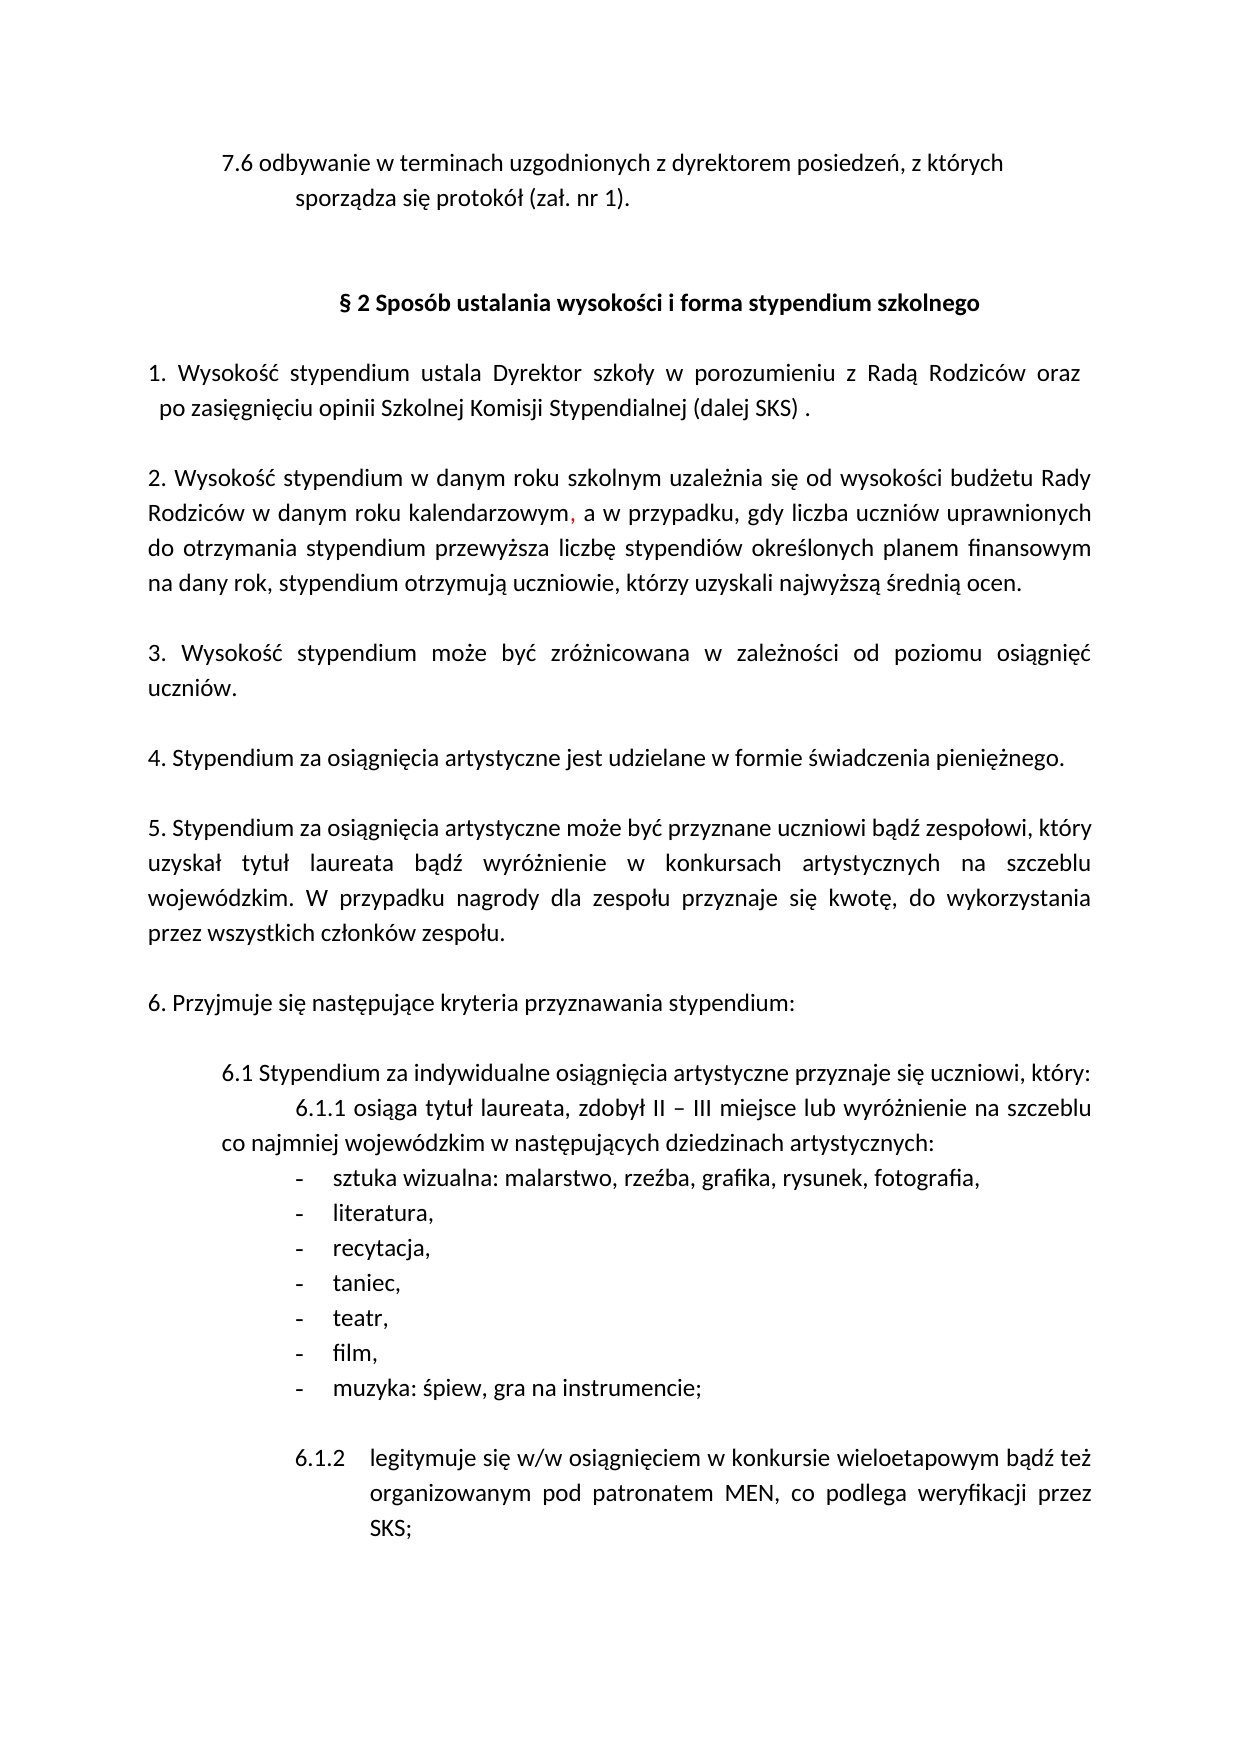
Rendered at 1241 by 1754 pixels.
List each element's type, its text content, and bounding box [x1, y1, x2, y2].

list recytacja, [295, 1233, 1093, 1263]
text § 2 Sposób ustalania wysokości i forma stypendium szkolnego [148, 288, 1093, 318]
text 6. Przyjmuje się następujące kryteria przyznawania stypendium: [148, 988, 1093, 1018]
list teatr, [295, 1303, 1093, 1333]
list taniec, [295, 1268, 1093, 1298]
text 6.1.1 osiąga tytuł laureata, zdobył II – III miejsce lub wyróżnienie na szczeblu co najmniej wojewódzkim w następujących dziedzinach artystycznych: [221, 1093, 1093, 1158]
text 3. Wysokość stypendium może być zróżnicowana w zależności od poziomu osiągnięć uczniów. [148, 638, 1093, 703]
text 7.6 odbywanie w terminach uzgodnionych z dyrektorem posiedzeń, z których sporządza się protokół (zał. nr 1). [148, 148, 1093, 213]
text 6.1 Stypendium za indywidualne osiągnięcia artystyczne przyznaje się uczniowi, który: [148, 1058, 1093, 1088]
list film, [295, 1338, 1093, 1368]
text 2. Wysokość stypendium w danym roku szkolnym uzależnia się od wysokości budżetu Rady Rodziców w danym roku kalendarzowym, a w przypadku, gdy liczba uczniów uprawnionych do otrzymania stypendium przewyższa liczbę stypendiów określonych planem finansowym na dany rok, stypendium otrzymują uczniowie, którzy uzyskali najwyższą średnią ocen. [148, 463, 1093, 598]
list literatura, [295, 1198, 1093, 1228]
text 1. Wysokość stypendium ustala Dyrektor szkoły w porozumieniu z Radą Rodziców oraz po zasięgnięciu opinii Szkolnej Komisji Stypendialnej (dalej SKS) . [148, 358, 1093, 423]
list muzyka: śpiew, gra na instrumencie; [295, 1373, 1093, 1403]
list sztuka wizualna: malarstwo, rzeźba, grafika, rysunek, fotografia, [295, 1163, 1093, 1193]
text 5. Stypendium za osiągnięcia artystyczne może być przyznane uczniowi bądź zespołowi, który uzyskał tytuł laureata bądź wyróżnienie w konkursach artystycznych na szczeblu wojewódzkim. W przypadku nagrody dla zespołu przyznaje się kwotę, do wykorzystania przez wszystkich członków zespołu. [148, 813, 1093, 948]
text 4. Stypendium za osiągnięcia artystyczne jest udzielane w formie świadczenia pieniężnego. [148, 743, 1093, 773]
list legitymuje się w/w osiągnięciem w konkursie wieloetapowym bądź też organizowanym pod patronatem MEN, co podlega weryfikacji przez SKS; [294, 1443, 1093, 1543]
